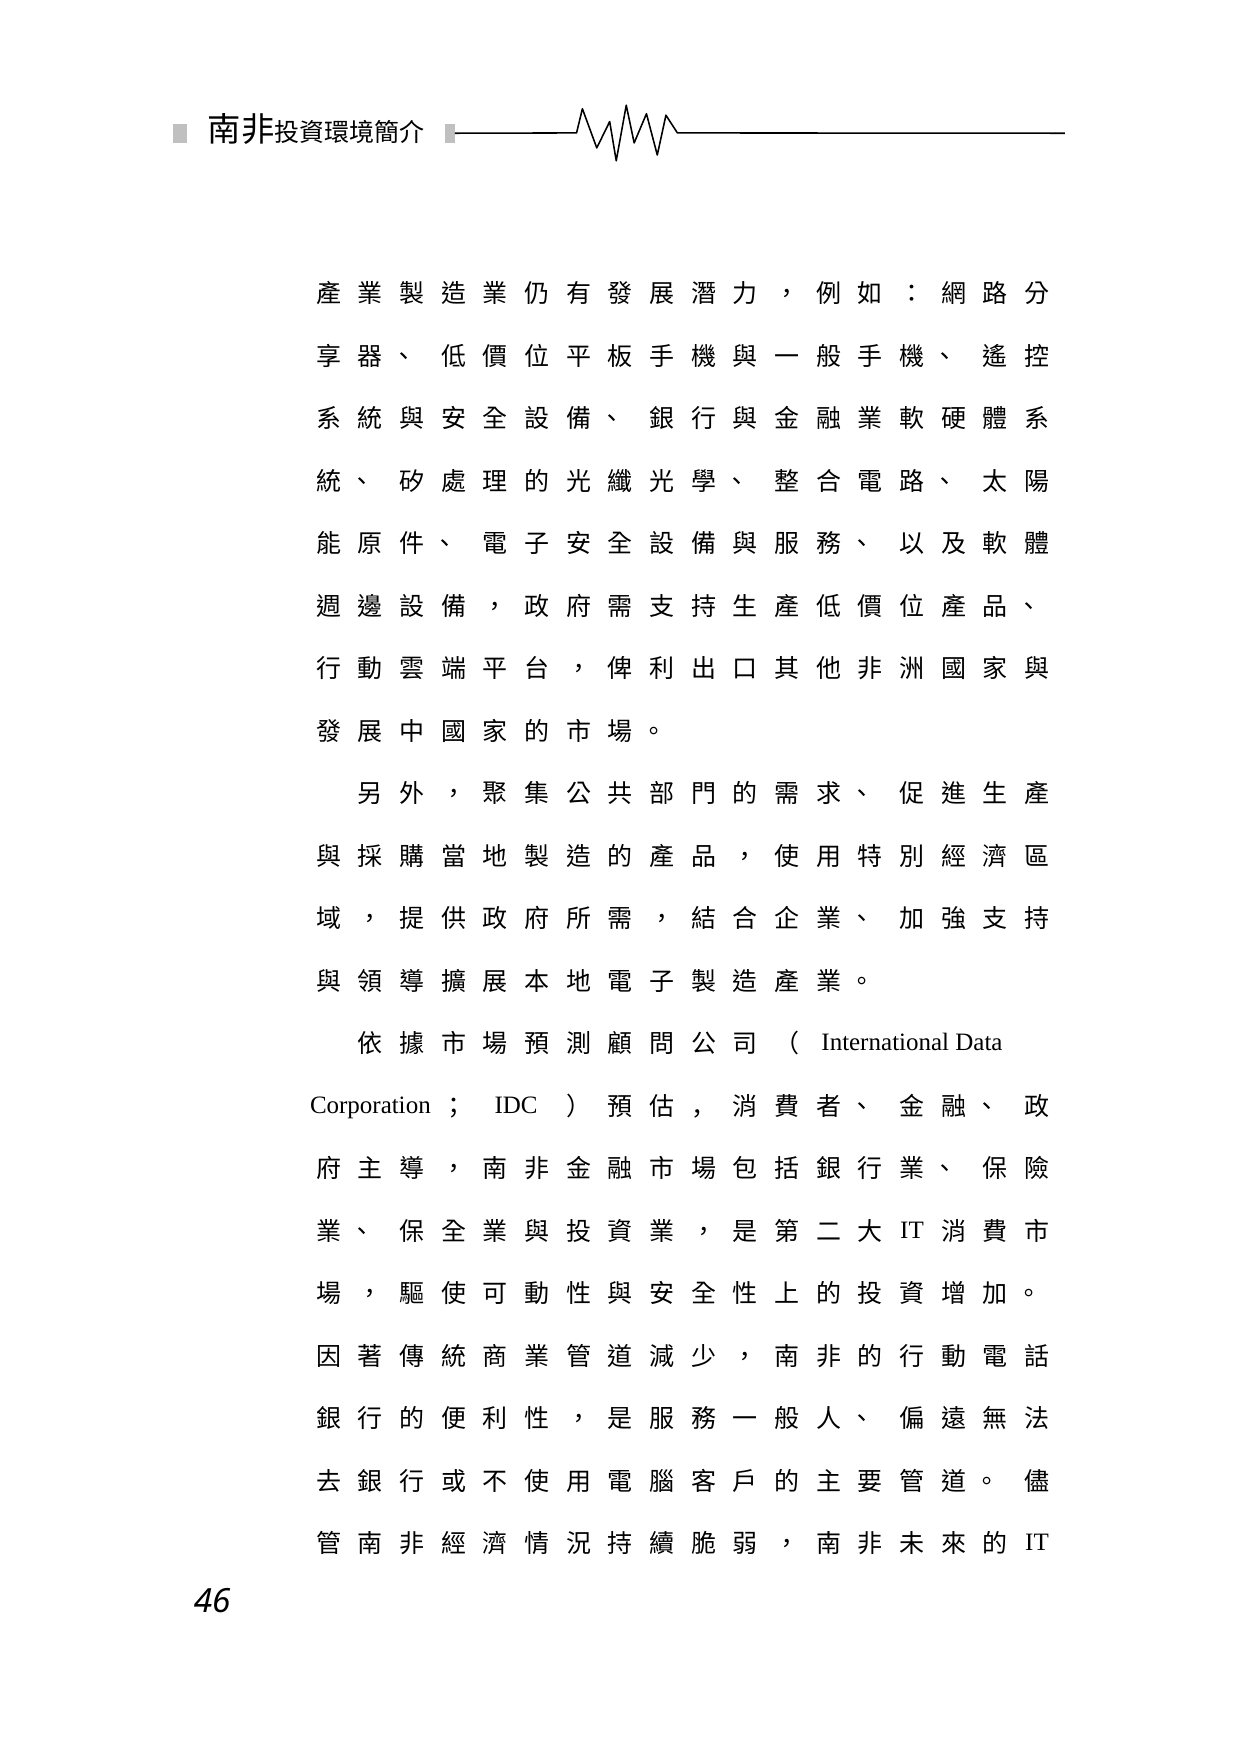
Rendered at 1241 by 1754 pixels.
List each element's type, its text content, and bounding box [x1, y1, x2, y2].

text 另外，聚集公共部門的需求、促進生產與採購當地製造的產品，使用特別經濟區域，提供政府所需，結合企業、加強支持與領導擴展本地電子製造產業。 [281, 750, 1058, 1000]
text 依據市場預測顧問公司（International Data Corporation；IDC）預估，消費者、金融、政府主導，南非金融市場包括銀行業、保險業、保全業與投資業，是第二大IT消費市場，驅使可動性與安全性上的投資增加。因著傳統商業管道減少，南非的行動電話銀行的便利性，是服務一般人、偏遠無法去銀行或不使用電腦客戶的主要管道。儘管南非經濟情況持續脆弱，南非未來的IT [281, 1000, 1058, 1563]
text 產業製造業仍有發展潛力，例如：網路分享器、低價位平板手機與一般手機、遙控系統與安全設備、銀行與金融業軟硬體系統、矽處理的光纖光學、整合電路、太陽能原件、電子安全設備與服務、以及軟體週邊設備，政府需支持生產低價位產品、行動雲端平台，俾利出口其他非洲國家與發展中國家的市場。 [281, 250, 1058, 750]
